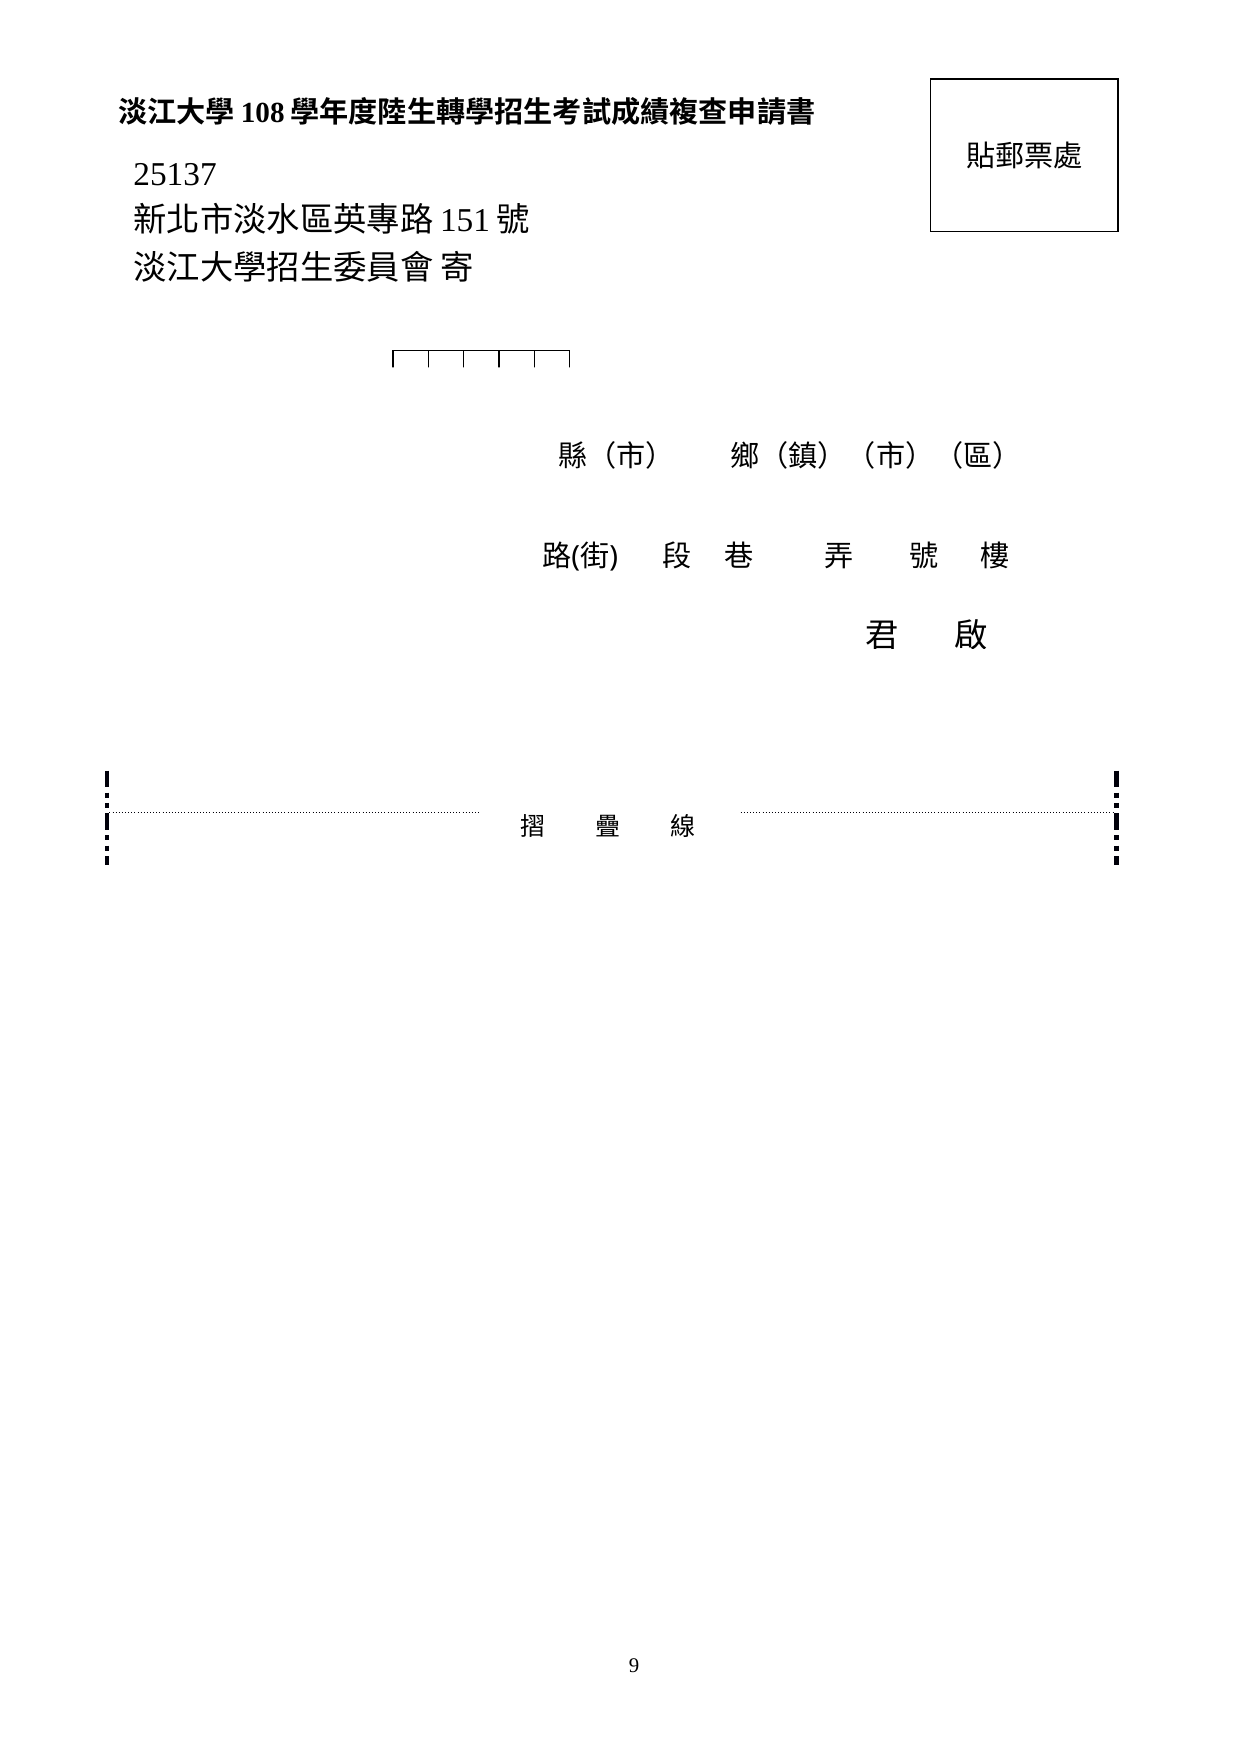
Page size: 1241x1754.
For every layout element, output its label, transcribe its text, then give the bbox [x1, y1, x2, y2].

text 淡江大學108學年度陸生轉學招生考試成績複查申請書 [118, 89, 930, 131]
table_cell [107, 812, 1117, 865]
text 25137 [133, 154, 766, 193]
table_header [107, 771, 1117, 812]
text 路(街) 段 巷 弄 號 樓 [283, 532, 1009, 575]
text 淡江大學招生委員會 寄 [133, 241, 766, 289]
text 縣（市） 鄉（鎮）（市）（區） [283, 432, 1053, 475]
text 君 啟 [283, 609, 987, 649]
text 新北市淡水區英專路151號 [133, 193, 766, 241]
text [1119, 89, 1150, 131]
text 貼郵票處 [946, 132, 1103, 175]
